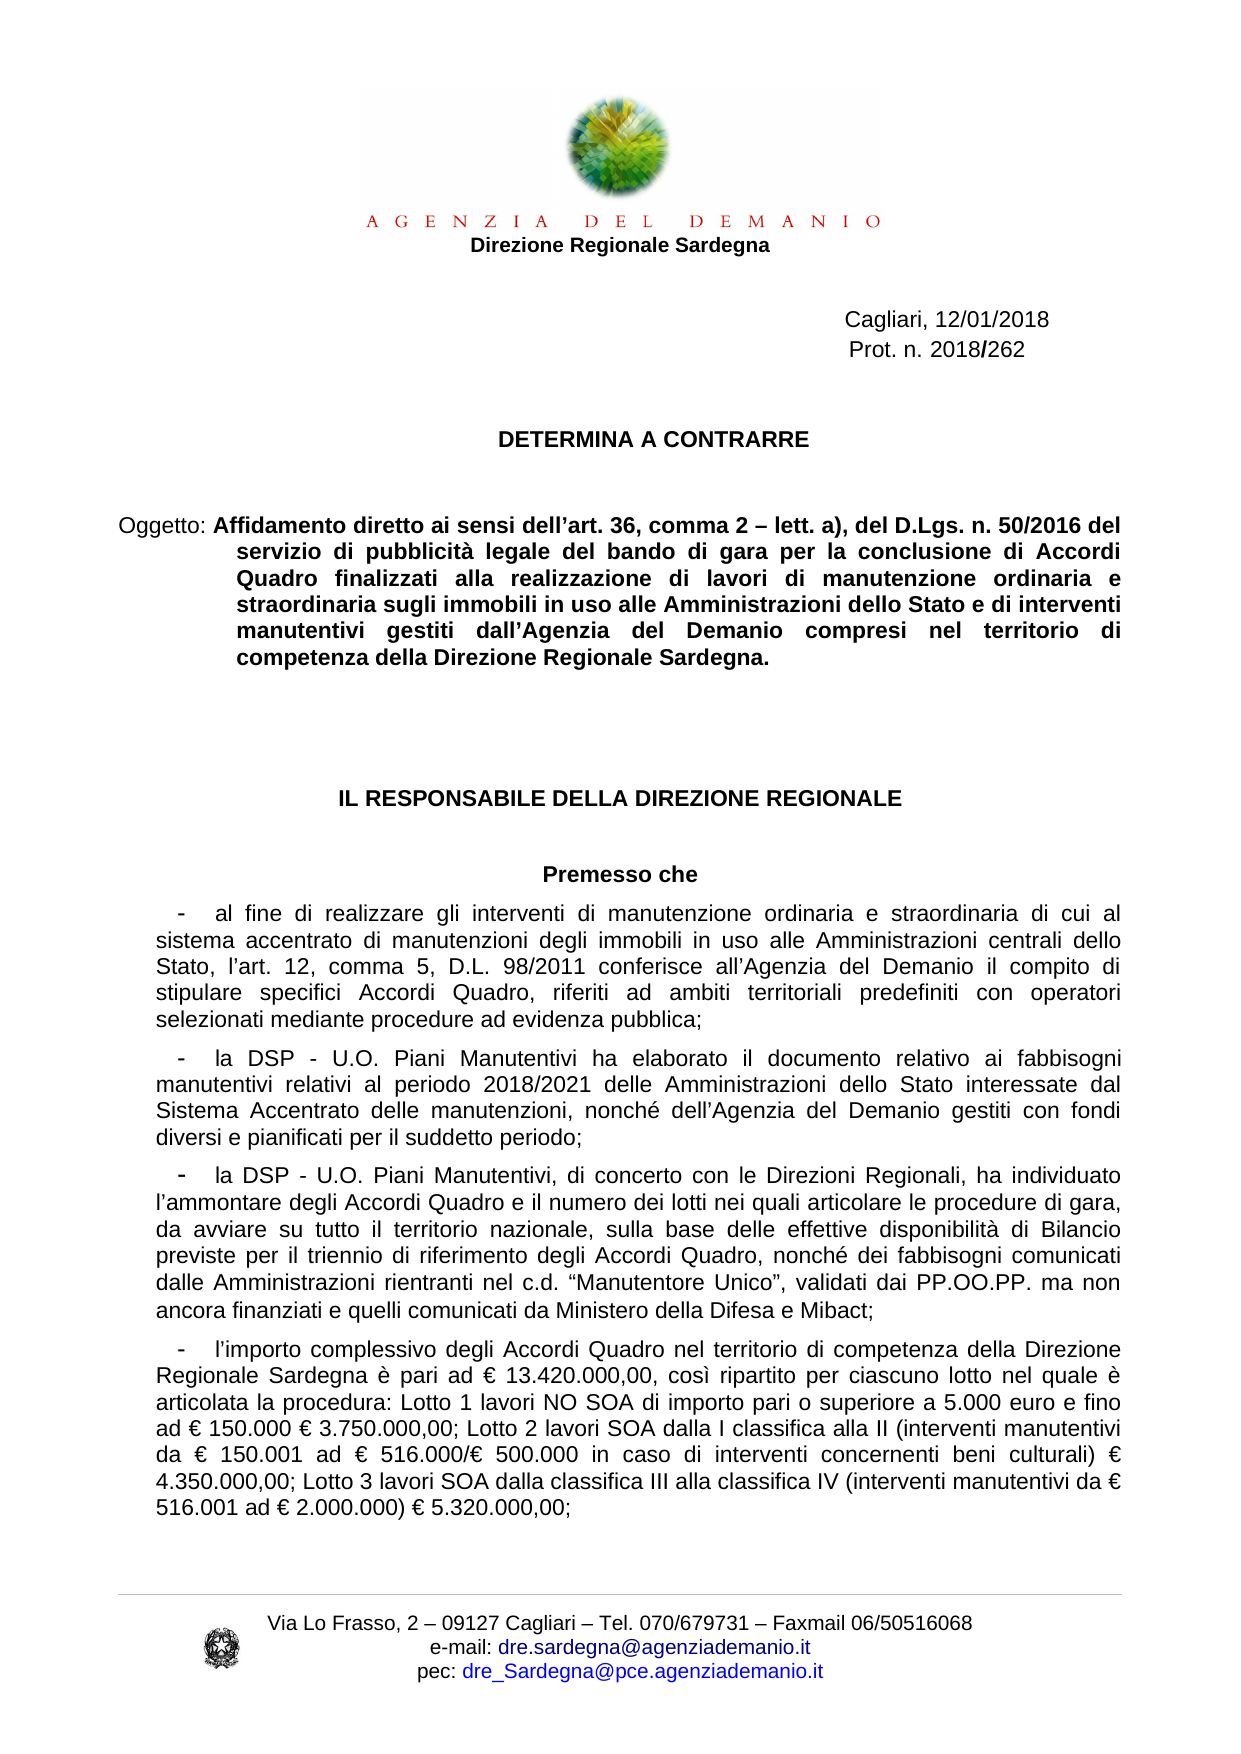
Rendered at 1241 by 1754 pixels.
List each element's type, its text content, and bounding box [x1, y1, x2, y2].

list la DSP - U.O. Piani Manutentivi ha elaborato il documento relativo ai fabbisogni manutentivi relativi al periodo 2018/2021 delle Amministrazioni dello Stato interessate dal Sistema Accentrato delle manutenzioni, nonché dell’Agenzia del Demanio gestiti con fondi diversi e pianificati per il suddetto periodo; [118, 1044, 1122, 1150]
list l’importo complessivo degli Accordi Quadro nel territorio di competenza della Direzione Regionale Sardegna è pari ad € 13.420.000,00, così ripartito per ciascuno lotto nel quale è articolata la procedura: Lotto 1 lavori NO SOA di importo pari o superiore a 5.000 euro e fino ad € 150.000 € 3.750.000,00; Lotto 2 lavori SOA dalla I classifica alla II (interventi manutentivi da € 150.001 ad € 516.000/€ 500.000 in caso di interventi concernenti beni culturali) € 4.350.000,00; Lotto 3 lavori SOA dalla classifica III alla classifica IV (interventi manutentivi da € 516.001 ad € 2.000.000) € 5.320.000,00; [118, 1336, 1122, 1521]
text Premesso che [118, 861, 1122, 888]
table_header Cagliari, 12/01/2018 Prot. n. 2018/262 DETERMINA A CONTRARRE [125, 281, 1129, 512]
text IL RESPONSABILE DELLA DIREZIONE REGIONALE [118, 785, 1122, 811]
text Oggetto: Affidamento diretto ai sensi dell’art. 36, comma 2 – lett. a), del D.Lgs. n. 50/2016 del servizio di pubblicità legale del bando di gara per la conclusione di Accordi Quadro finalizzati alla realizzazione di lavori di manutenzione ordinaria e straordinaria sugli immobili in uso alle Amministrazioni dello Stato e di interventi manutentivi gestiti dall’Agenzia del Demanio compresi nel territorio di competenza della Direzione Regionale Sardegna. [118, 512, 1122, 670]
list al fine di realizzare gli interventi di manutenzione ordinaria e straordinaria di cui al sistema accentrato di manutenzioni degli immobili in uso alle Amministrazioni centrali dello Stato, l’art. 12, comma 5, D.L. 98/2011 conferisce all’Agenzia del Demanio il compito di stipulare specifici Accordi Quadro, riferiti ad ambiti territoriali predefiniti con operatori selezionati mediante procedure ad evidenza pubblica; [118, 900, 1122, 1032]
table_header [1130, 281, 1240, 512]
list la DSP - U.O. Piani Manutentivi, di concerto con le Direzioni Regionali, ha individuato l’ammontare degli Accordi Quadro e il numero dei lotti nei quali articolare le procedure di gara, da avviare su tutto il territorio nazionale, sulla base delle effettive disponibilità di Bilancio previste per il triennio di riferimento degli Accordi Quadro, nonché dei fabbisogni comunicati dalle Amministrazioni rientranti nel c.d. “Manutentore Unico”, validati dai PP.OO.PP. ma non ancora finanziati e quelli comunicati da Ministero della Difesa e Mibact; [118, 1162, 1122, 1323]
